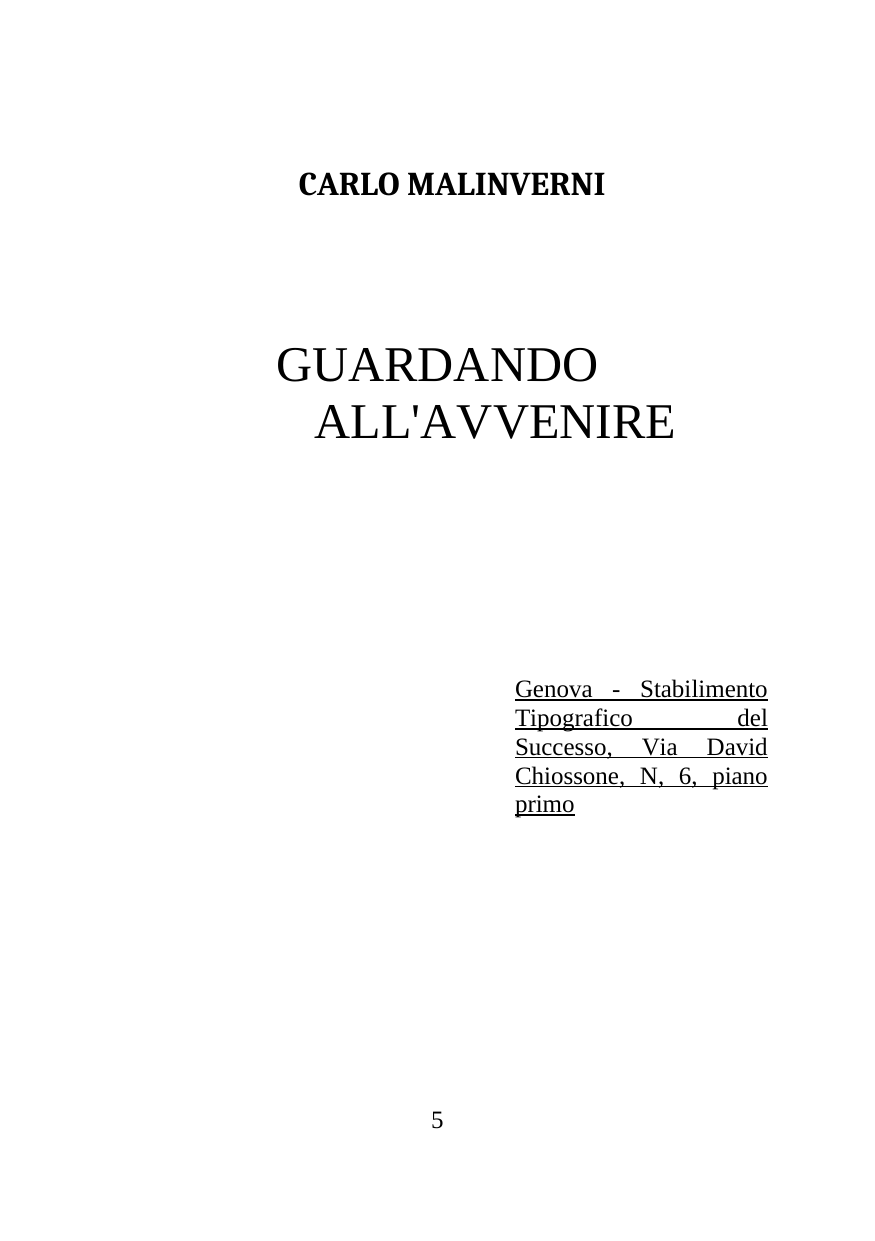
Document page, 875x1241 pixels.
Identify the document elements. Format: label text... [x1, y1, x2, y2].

text GUARDANDO ALL'AVVENIRE [106, 334, 768, 449]
text Tipografico del [515, 701, 768, 728]
text Chiossone, N, 6, piano [515, 758, 768, 786]
title CARLO MALINVERNI [106, 165, 768, 203]
text Genova - Stabilimento [515, 674, 768, 699]
text primo [515, 787, 768, 818]
text Successo, Via David [515, 730, 768, 757]
